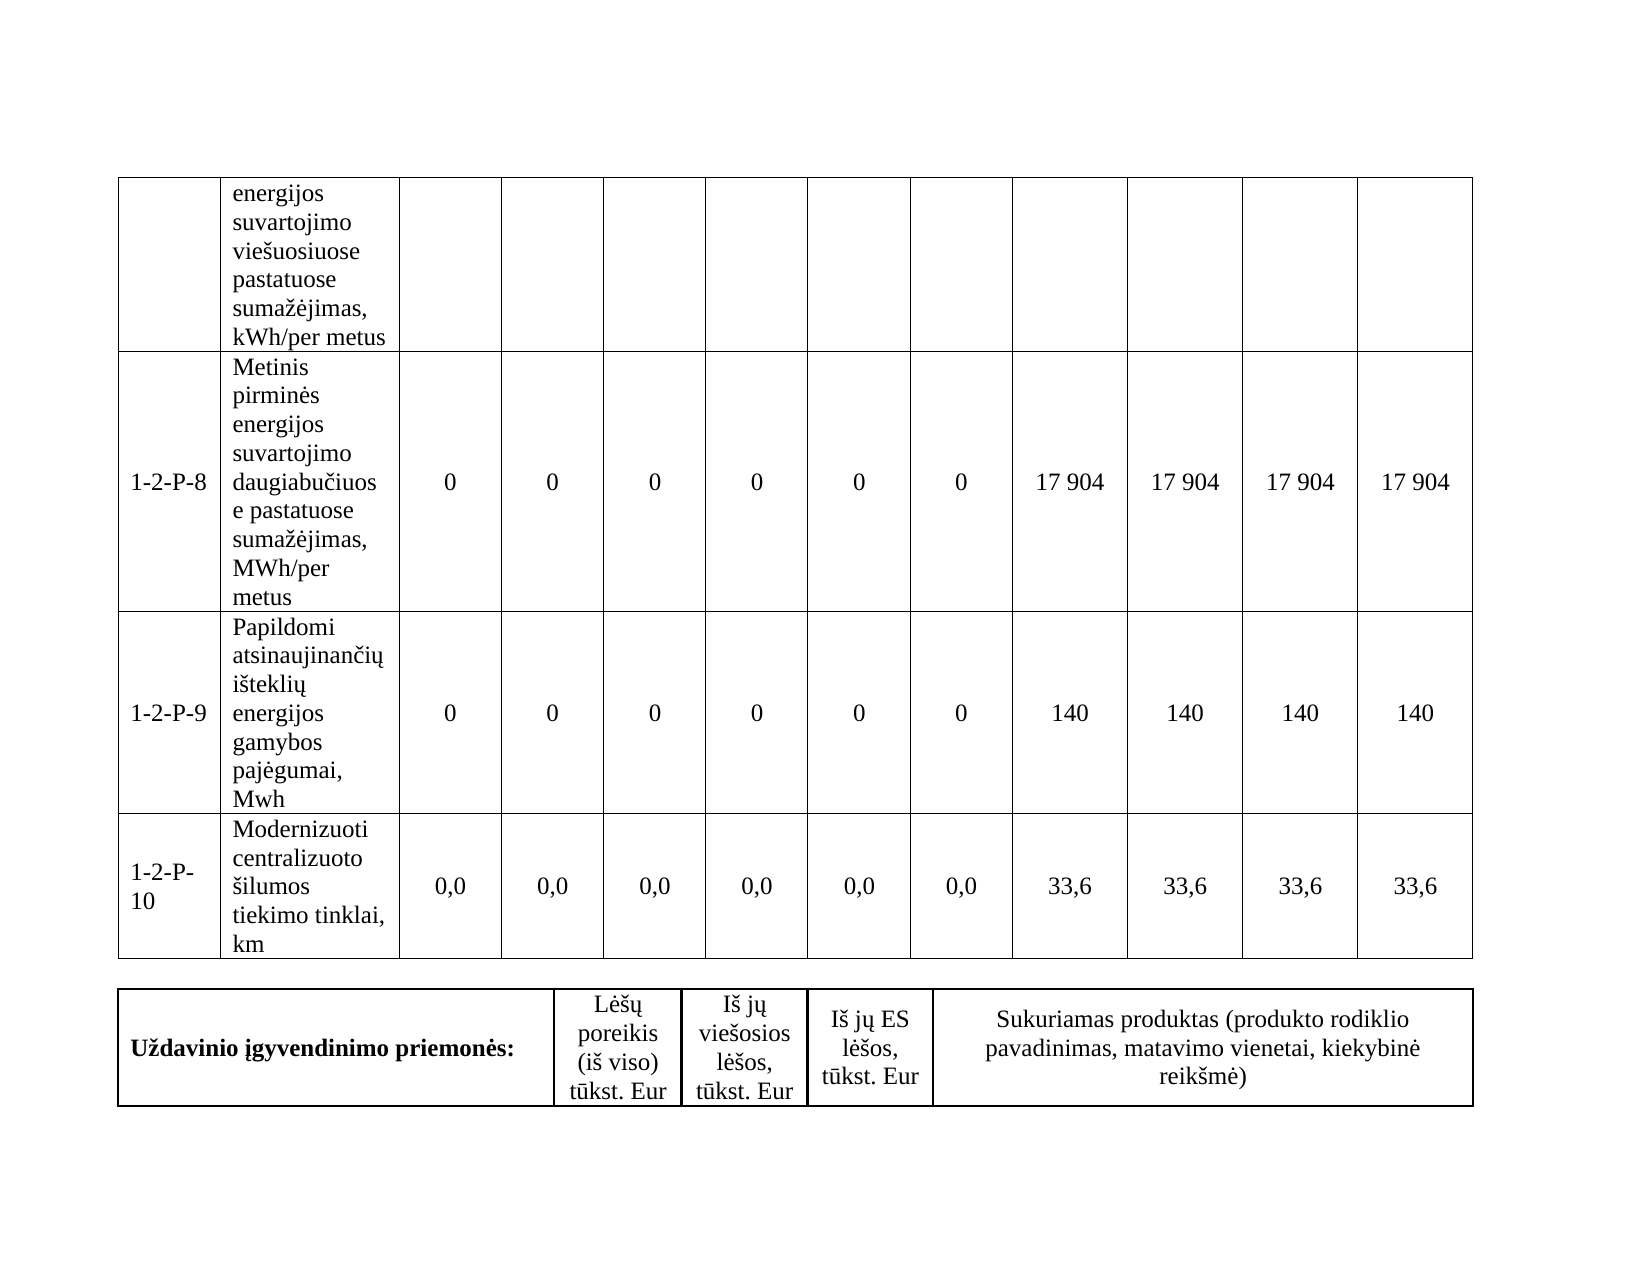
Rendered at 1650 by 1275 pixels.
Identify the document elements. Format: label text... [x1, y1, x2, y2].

table_cell [502, 178, 603, 351]
table_cell 0 [911, 612, 1012, 813]
table_cell 1-2-P-9 [119, 612, 220, 813]
table_cell 0 [808, 612, 910, 813]
table_cell 1-2-P-10 [119, 814, 220, 958]
table_cell 0,0 [502, 814, 603, 958]
table_cell 0 [706, 352, 807, 611]
table_cell [119, 178, 220, 351]
table_cell 33,6 [1013, 814, 1127, 958]
table_cell 0 [604, 612, 705, 813]
table_cell 0,0 [604, 814, 705, 958]
table_cell 0 [911, 352, 1012, 611]
table_cell 0,0 [400, 814, 501, 958]
table_cell [1358, 178, 1472, 351]
table_cell 17 904 [1013, 352, 1127, 611]
table_cell 0 [400, 612, 501, 813]
table_cell 140 [1013, 612, 1127, 813]
table_cell Papildomi atsinaujinančių išteklių energijos gamybos pajėgumai, Mwh [221, 612, 399, 813]
table_cell 33,6 [1358, 814, 1472, 958]
table_header Sukuriamas produktas (produkto rodiklio pavadinimas, matavimo vienetai, kiekybinė reikšmė) [934, 990, 1472, 1104]
table_cell [400, 178, 501, 351]
table_cell 17 904 [1358, 352, 1472, 611]
table_cell 0,0 [808, 814, 910, 958]
table_header Uždavinio įgyvendinimo priemonės: [119, 990, 553, 1104]
table_cell [604, 178, 705, 351]
table_header Iš jų viešosios lėšos, tūkst. Eur [683, 990, 806, 1104]
table_cell 33,6 [1243, 814, 1357, 958]
table_cell [911, 178, 1012, 351]
table_cell 0 [706, 612, 807, 813]
table_cell [1128, 178, 1242, 351]
table_cell 17 904 [1243, 352, 1357, 611]
table_cell [706, 178, 807, 351]
table_header Iš jų ES lėšos, tūkst. Eur [809, 990, 932, 1104]
table_cell 33,6 [1128, 814, 1242, 958]
table_cell [808, 178, 910, 351]
table_cell 1-2-P-8 [119, 352, 220, 611]
table_cell 0 [400, 352, 501, 611]
table_cell 17 904 [1128, 352, 1242, 611]
table_cell 0 [502, 612, 603, 813]
table_cell 0 [502, 352, 603, 611]
table_cell Modernizuoti centralizuoto šilumos tiekimo tinklai, km [221, 814, 399, 958]
table_cell Metinis pirminės energijos suvartojimo daugiabučiuose pastatuose sumažėjimas, MWh/per metus [221, 352, 399, 611]
table_cell 140 [1128, 612, 1242, 813]
table_cell [1243, 178, 1357, 351]
table_cell 0 [808, 352, 910, 611]
table_cell 140 [1243, 612, 1357, 813]
table_cell 0,0 [706, 814, 807, 958]
table_cell 0 [604, 352, 705, 611]
table_header Lėšų poreikis (iš viso) tūkst. Eur [555, 990, 680, 1104]
table_cell 0,0 [911, 814, 1012, 958]
table_cell energijos suvartojimo viešuosiuose pastatuose sumažėjimas, kWh/per metus [221, 178, 399, 351]
table_cell [1013, 178, 1127, 351]
table_cell 140 [1358, 612, 1472, 813]
